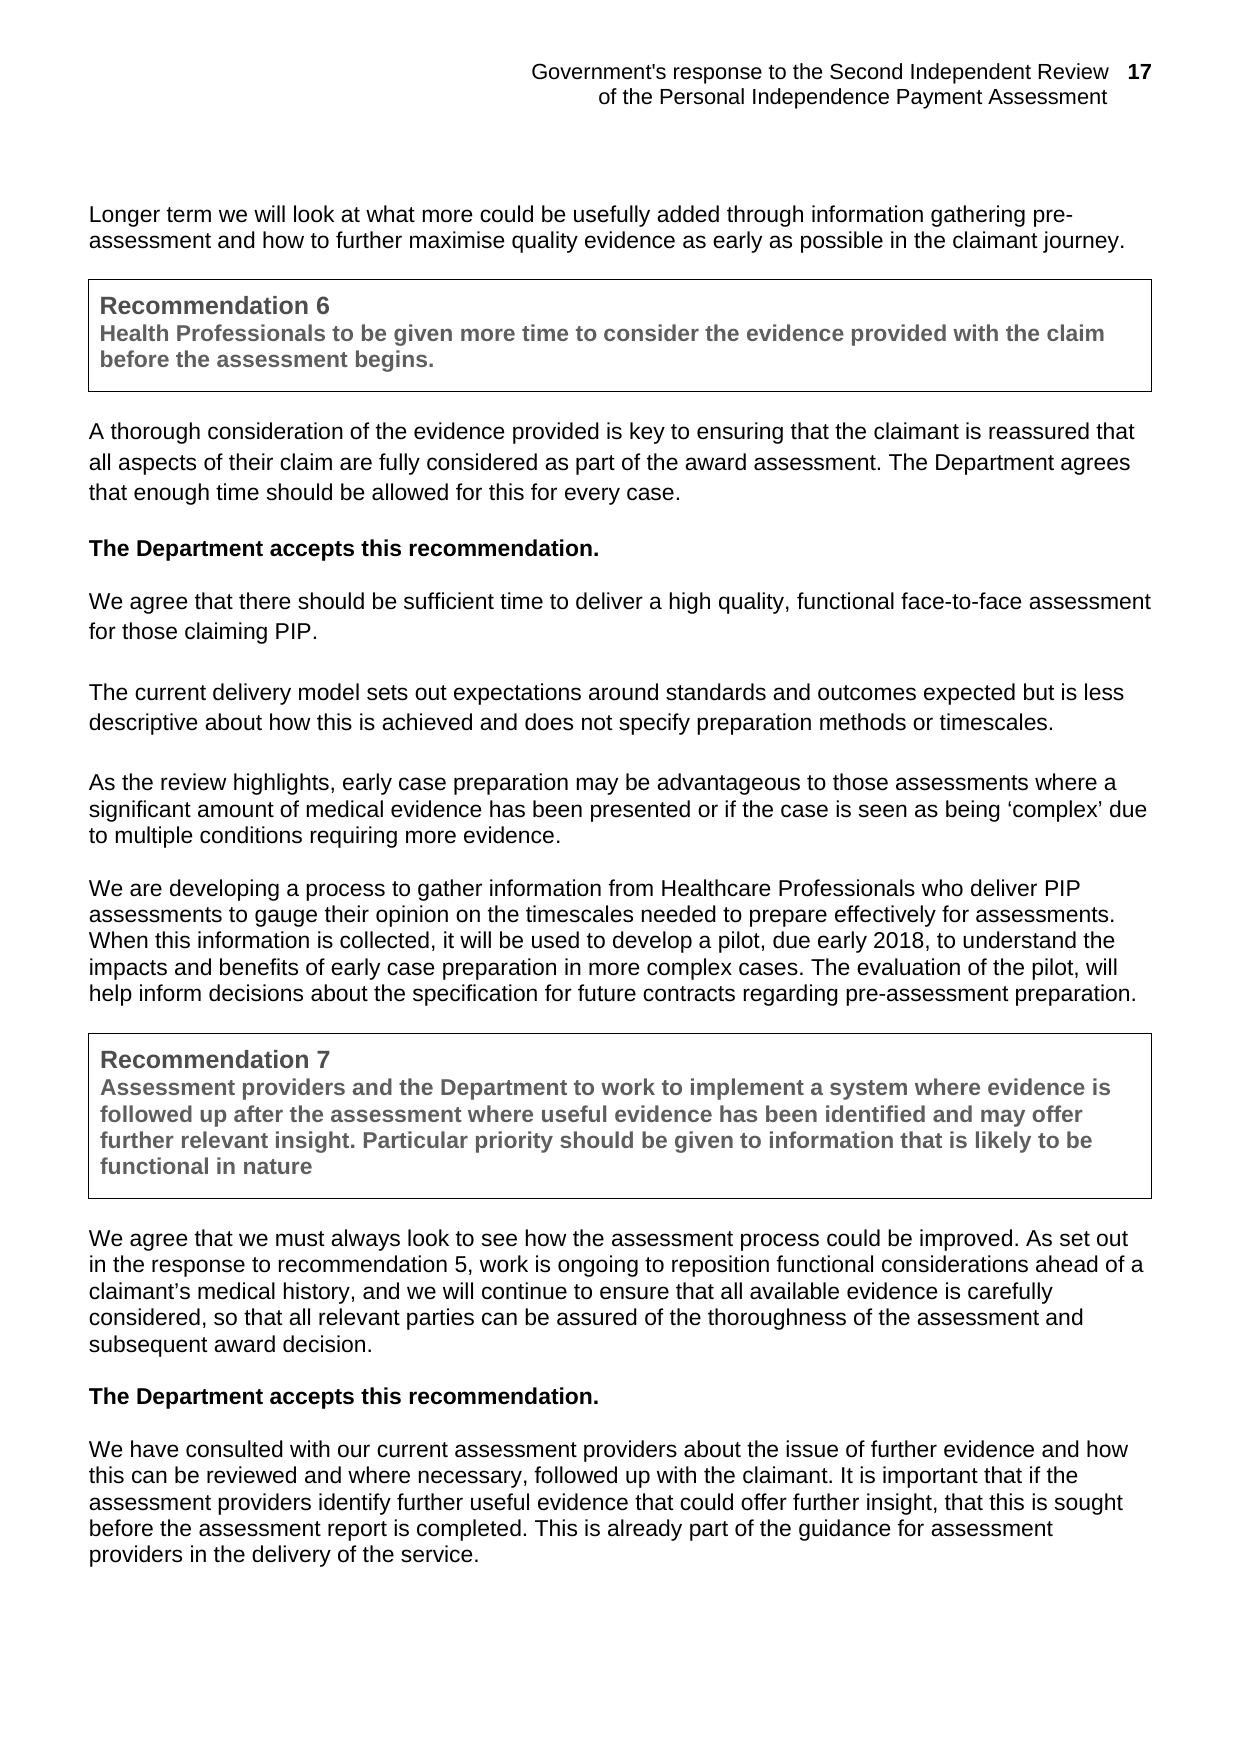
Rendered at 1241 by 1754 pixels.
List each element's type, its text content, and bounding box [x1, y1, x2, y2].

text The Department accepts this recommendation. [89, 1383, 1152, 1409]
table_header Recommendation 7 Assessment providers and the Department to work to implement a system where evidence is followed up after the assessment where useful evidence has been identified and may offer further relevant insight. Particular priority should be given to information that is likely to be functional in nature [89, 1034, 1151, 1198]
text We are developing a process to gather information from Healthcare Professionals who deliver PIP assessments to gauge their opinion on the timescales needed to prepare effectively for assessments. When this information is collected, it will be used to develop a pilot, due early 2018, to understand the impacts and benefits of early case preparation in more complex cases. The evaluation of the pilot, will help inform decisions about the specification for future contracts regarding pre-assessment preparation. [89, 874, 1152, 1006]
table_header Recommendation 6 Health Professionals to be given more time to consider the evidence provided with the claim before the assessment begins. [89, 280, 1151, 391]
text Longer term we will look at what more could be usefully added through information gathering pre-assessment and how to further maximise quality evidence as early as possible in the claimant journey. [89, 201, 1152, 253]
text We have consulted with our current assessment providers about the issue of further evidence and how this can be reviewed and where necessary, followed up with the claimant. It is important that if the assessment providers identify further useful evidence that could offer further insight, that this is sought before the assessment report is completed. This is already part of the guidance for assessment providers in the delivery of the service. [89, 1436, 1152, 1568]
text The current delivery model sets out expectations around standards and outcomes expected but is less descriptive about how this is achieved and does not specify preparation methods or timescales. [89, 678, 1152, 735]
text As the review highlights, early case preparation may be advantageous to those assessments where a significant amount of medical evidence has been presented or if the case is seen as being ‘complex’ due to multiple conditions requiring more evidence. [89, 769, 1152, 848]
text We agree that we must always look to see how the assessment process could be improved. As set out in the response to recommendation 5, work is ongoing to reposition functional considerations ahead of a claimant’s medical history, and we will continue to ensure that all available evidence is carefully considered, so that all relevant parties can be assured of the thoroughness of the assessment and subsequent award decision. [89, 1225, 1152, 1357]
text We agree that there should be sufficient time to deliver a high quality, functional face-to-face assessment for those claiming PIP. [89, 588, 1152, 644]
text A thorough consideration of the evidence provided is key to ensuring that the claimant is reassured that all aspects of their claim are fully considered as part of the award assessment. The Department agrees that enough time should be allowed for this for every case. [89, 418, 1152, 505]
text The Department accepts this recommendation. [89, 535, 1152, 562]
